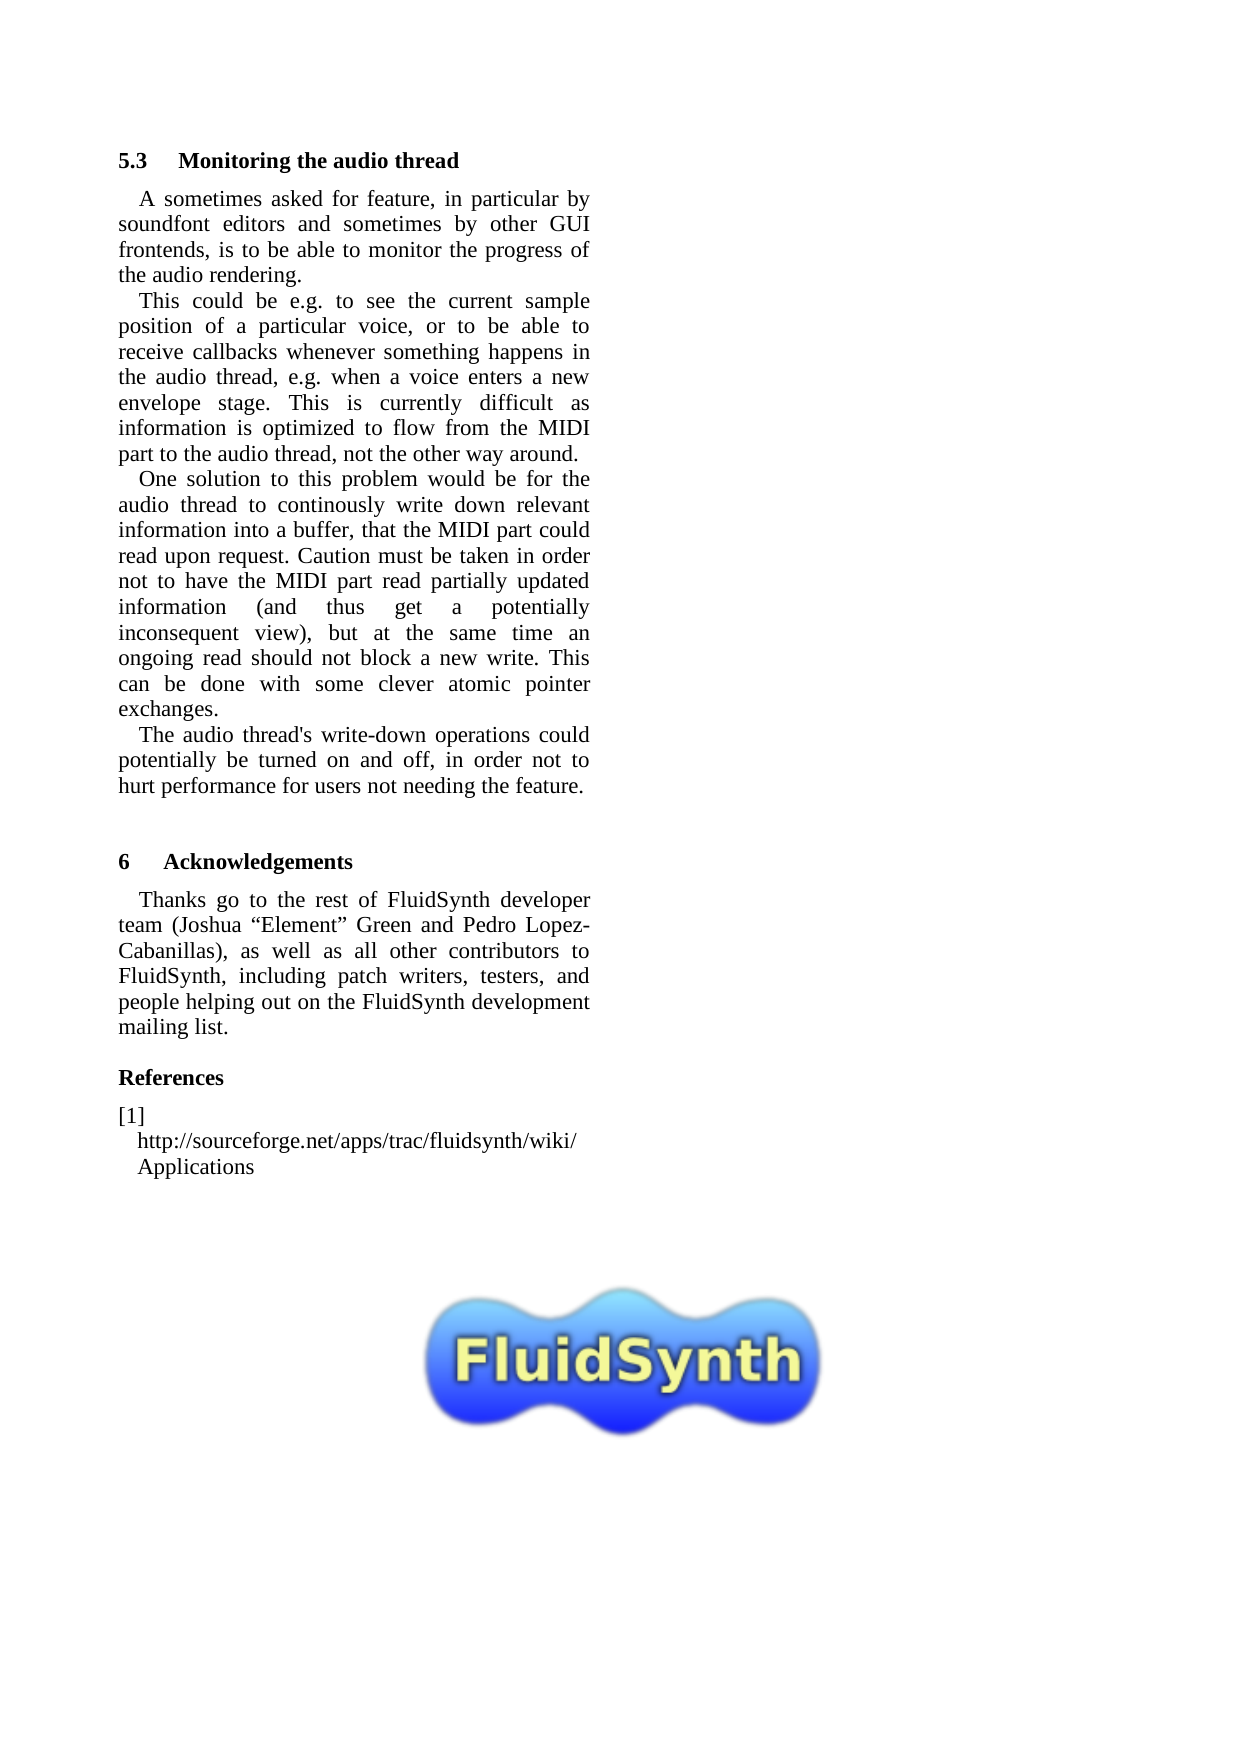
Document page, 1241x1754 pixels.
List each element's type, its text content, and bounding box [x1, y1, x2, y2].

subtitle Monitoring the audio thread [118, 148, 591, 173]
subtitle References [118, 1065, 591, 1090]
text The audio thread's write-down operations could potentially be turned on and off, in order not to hurt performance for users not needing the feature. [118, 722, 591, 798]
text One solution to this problem would be for the audio thread to continously write down relevant information into a buffer, that the MIDI part could read upon request. Caution must be taken in order not to have the MIDI part read partially updated information (and thus get a potentially inconsequent view), but at the same time an ongoing read should not block a new write. This can be done with some clever atomic pointer exchanges. [118, 466, 591, 722]
subtitle Acknowledgements [118, 849, 591, 874]
text This could be e.g. to see the current sample position of a particular voice, or to be able to receive callbacks whenever something happens in the audio thread, e.g. when a voice enters a new envelope stage. This is currently difficult as information is optimized to flow from the MIDI part to the audio thread, not the other way around. [118, 288, 591, 466]
text A sometimes asked for feature, in particular by soundfont editors and sometimes by other GUI frontends, is to be able to monitor the progress of the audio rendering. [118, 186, 591, 288]
text [1] http://sourceforge.net/apps/trac/fluidsynth/wiki/Applications [118, 1103, 591, 1179]
text Thanks go to the rest of FluidSynth developer team (Joshua “Element” Green and Pedro Lopez-Cabanillas), as well as all other contributors to FluidSynth, including patch writers, testers, and people helping out on the FluidSynth development mailing list. [118, 887, 591, 1040]
picture [421, 1284, 825, 1440]
